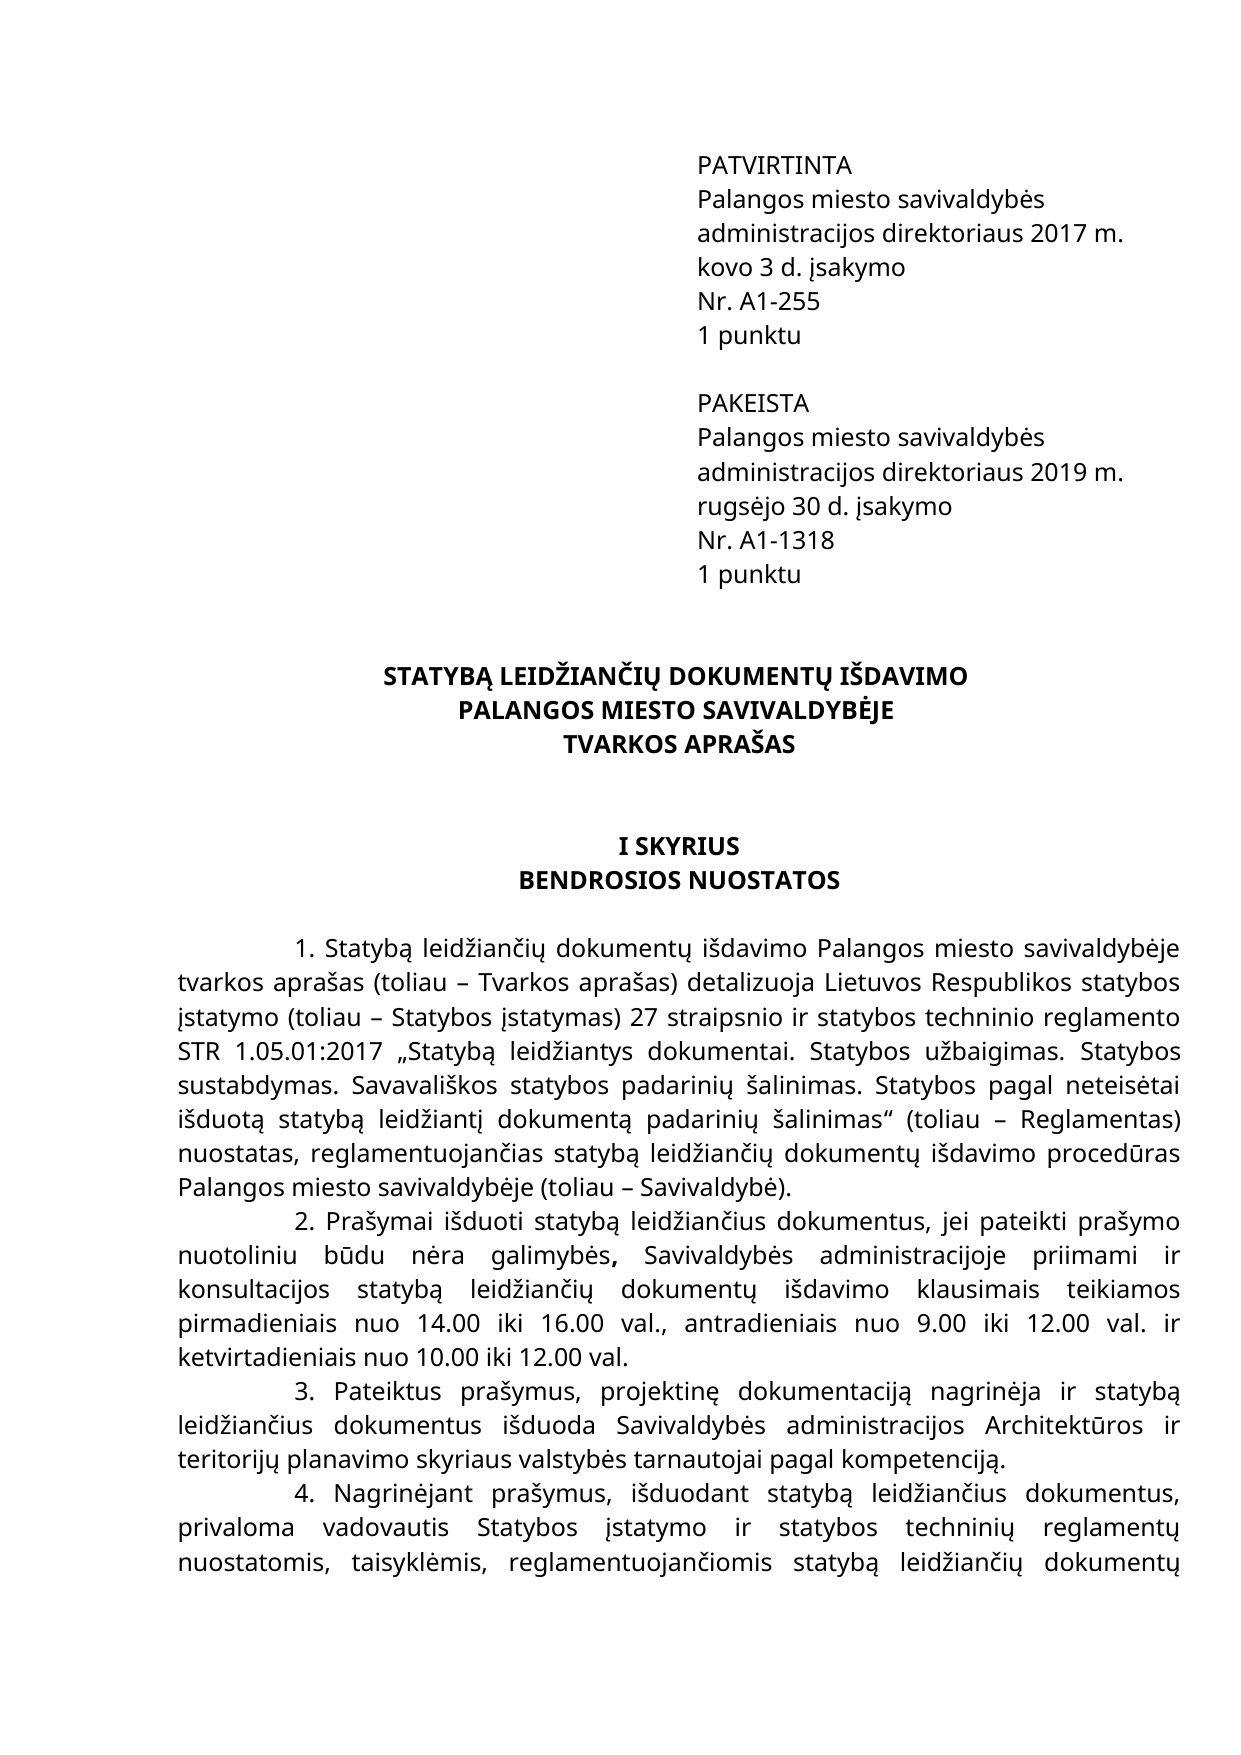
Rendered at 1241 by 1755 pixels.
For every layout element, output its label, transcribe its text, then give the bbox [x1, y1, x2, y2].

text Palangos miesto savivaldybės administracijos direktoriaus 2019 m. rugsėjo 30 d. įsakymo [697, 420, 1181, 522]
text 3. Pateiktus prašymus, projektinę dokumentaciją nagrinėja ir statybą leidžiančius dokumentus išduoda Savivaldybės administracijos Architektūros ir teritorijų planavimo skyriaus valstybės tarnautojai pagal kompetenciją. [177, 1374, 1181, 1476]
text Nr. A1-255 [697, 284, 1181, 318]
text BENDROSIOS NUOSTATOS [177, 863, 1181, 897]
text PALANGOS MIESTO SAVIVALDYBĖJE [177, 693, 1181, 727]
text PAKEISTA [697, 386, 1181, 420]
text 4. Nagrinėjant prašymus, išduodant statybą leidžiančius dokumentus, privaloma vadovautis Statybos įstatymo ir statybos techninių reglamentų nuostatomis, taisyklėmis, reglamentuojančiomis statybą leidžiančių dokumentų [177, 1476, 1181, 1578]
text 2. Prašymai išduoti statybą leidžiančius dokumentus, jei pateikti prašymo nuotoliniu būdu nėra galimybės, Savivaldybės administracijoje priimami ir konsultacijos statybą leidžiančių dokumentų išdavimo klausimais teikiamos pirmadieniais nuo 14.00 iki 16.00 val., antradieniais nuo 9.00 iki 12.00 val. ir ketvirtadieniais nuo 10.00 iki 12.00 val. [177, 1203, 1181, 1374]
text STATYBĄ LEIDŽIANČIŲ DOKUMENTŲ IŠDAVIMO [177, 658, 1181, 693]
text 1. Statybą leidžiančių dokumentų išdavimo Palangos miesto savivaldybėje tvarkos aprašas (toliau – Tvarkos aprašas) detalizuoja Lietuvos Respublikos statybos įstatymo (toliau – Statybos įstatymas) 27 straipsnio ir statybos techninio reglamento STR 1.05.01:2017 „Statybą leidžiantys dokumentai. Statybos užbaigimas. Statybos sustabdymas. Savavališkos statybos padarinių šalinimas. Statybos pagal neteisėtai išduotą statybą leidžiantį dokumentą padarinių šalinimas“ (toliau – Reglamentas) nuostatas, reglamentuojančias statybą leidžiančių dokumentų išdavimo procedūras Palangos miesto savivaldybėje (toliau – Savivaldybė). [177, 931, 1181, 1203]
text I skyrius [177, 829, 1181, 863]
text 1 punktu [697, 556, 1181, 590]
text TVARKOS APRAŠAS [177, 727, 1181, 761]
text Nr. A1-1318 [697, 522, 1181, 556]
text PATVIRTINTA [697, 148, 1181, 182]
text Palangos miesto savivaldybės administracijos direktoriaus 2017 m. kovo 3 d. įsakymo [697, 182, 1181, 284]
text 1 punktu [697, 318, 1181, 352]
